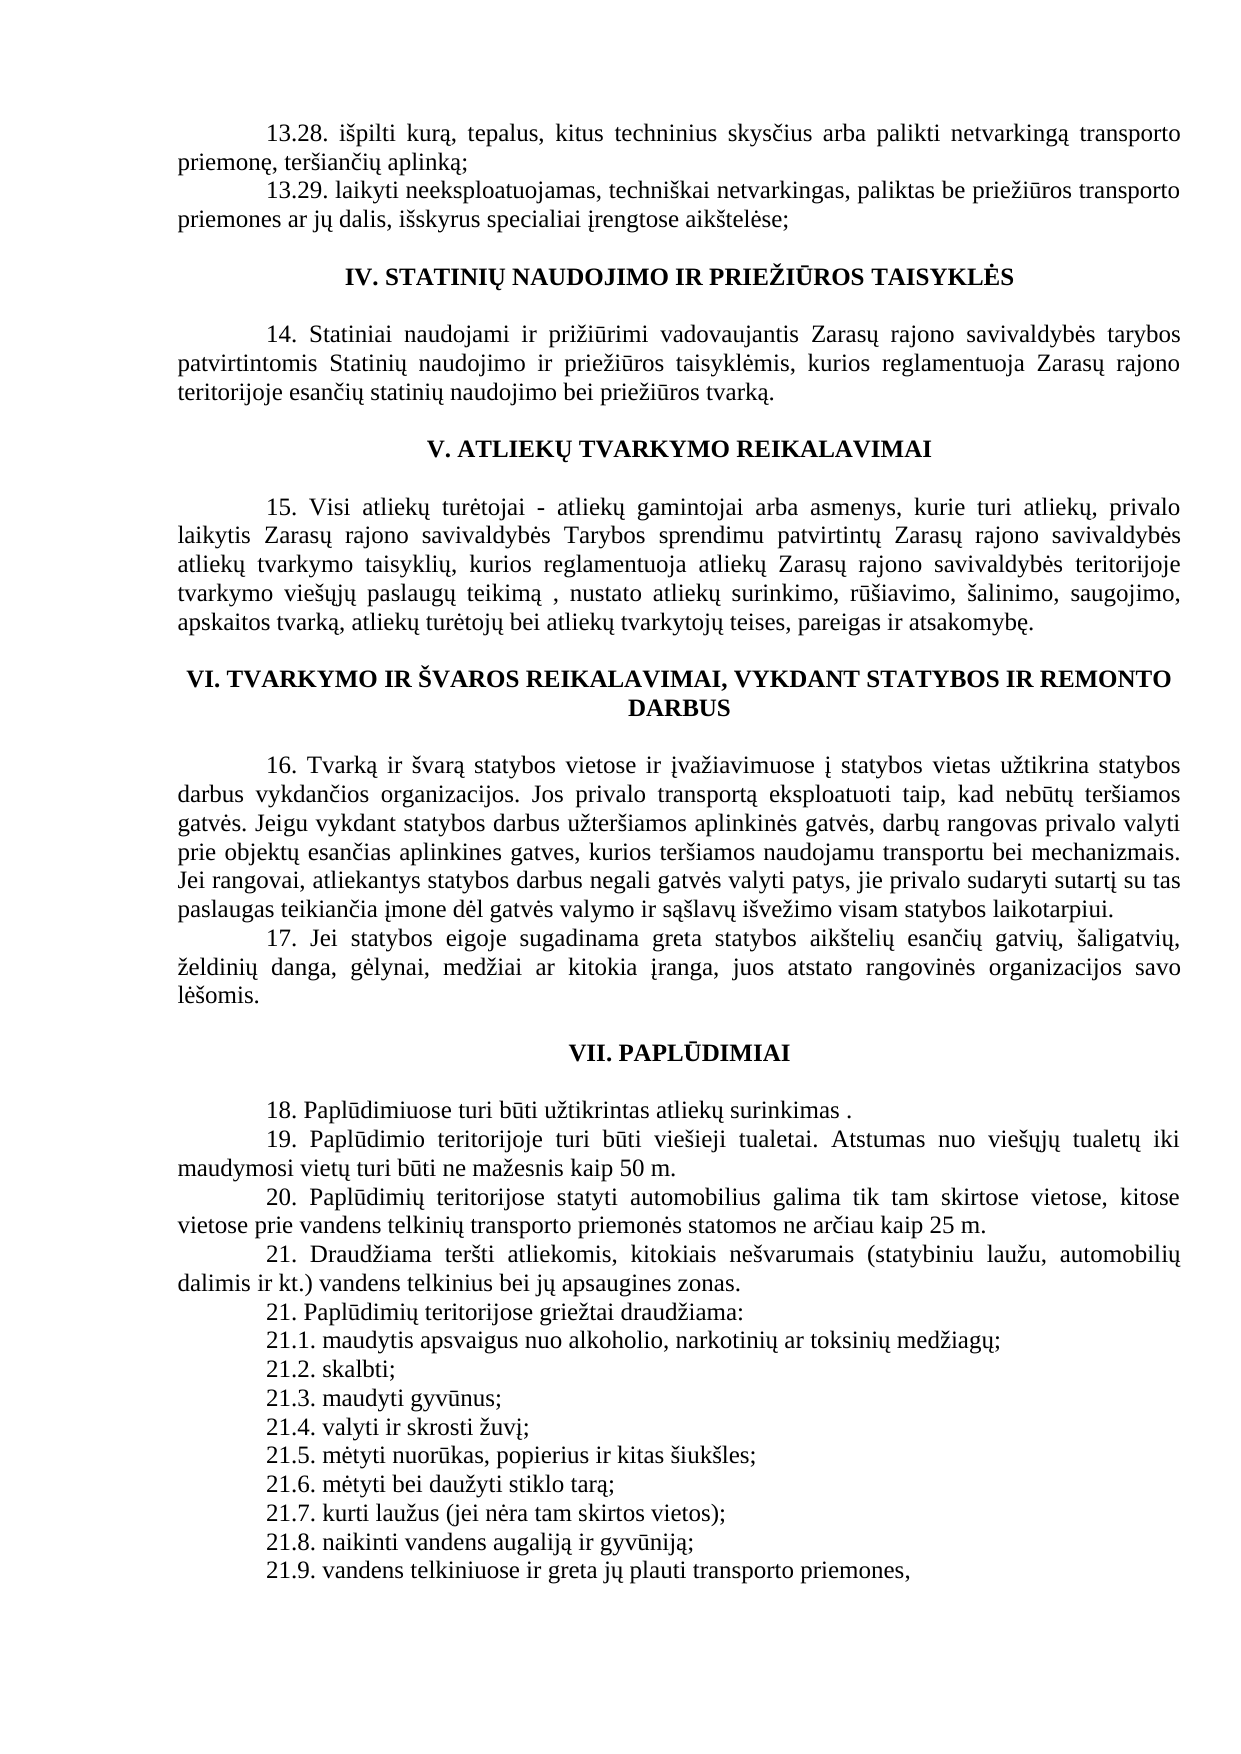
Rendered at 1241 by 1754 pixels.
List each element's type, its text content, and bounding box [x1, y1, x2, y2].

text 21.9. vandens telkiniuose ir greta jų plauti transporto priemones, [177, 1556, 1181, 1584]
text VI. TVARKYMO IR ŠVAROS REIKALAVIMAI, VYKDANT STATYBOS IR REMONTO DARBUS [177, 664, 1181, 722]
text 13.29. laikyti neeksploatuojamas, techniškai netvarkingas, paliktas be priežiūros transporto priemones ar jų dalis, išskyrus specialiai įrengtose aikštelėse; [177, 176, 1181, 233]
text V. ATLIEKŲ TVARKYMO REIKALAVIMAI [177, 434, 1181, 463]
text 21.5. mėtyti nuorūkas, popierius ir kitas šiukšles; [177, 1441, 1181, 1469]
text 16. Tvarką ir švarą statybos vietose ir įvažiavimuose į statybos vietas užtikrina statybos darbus vykdančios organizacijos. Jos privalo transportą eksploatuoti taip, kad nebūtų teršiamos gatvės. Jeigu vykdant statybos darbus užteršiamos aplinkinės gatvės, darbų rangovas privalo valyti prie objektų esančias aplinkines gatves, kurios teršiamos naudojamu transportu bei mechanizmais. Jei rangovai, atliekantys statybos darbus negali gatvės valyti patys, jie privalo sudaryti sutartį su tas paslaugas teikiančia įmone dėl gatvės valymo ir sąšlavų išvežimo visam statybos laikotarpiui. [177, 751, 1181, 923]
text 14. Statiniai naudojami ir prižiūrimi vadovaujantis Zarasų rajono savivaldybės tarybos patvirtintomis Statinių naudojimo ir priežiūros taisyklėmis, kurios reglamentuoja Zarasų rajono teritorijoje esančių statinių naudojimo bei priežiūros tvarką. [177, 319, 1181, 406]
text 17. Jei statybos eigoje sugadinama greta statybos aikštelių esančių gatvių, šaligatvių, želdinių danga, gėlynai, medžiai ar kitokia įranga, juos atstato rangovinės organizacijos savo lėšomis. [177, 923, 1181, 1009]
text 21.8. naikinti vandens augaliją ir gyvūniją; [177, 1527, 1181, 1556]
subtitle VII. PAPLŪDIMIAI [177, 1038, 1181, 1067]
text 19. Paplūdimio teritorijoje turi būti viešieji tualetai. Atstumas nuo viešųjų tualetų iki maudymosi vietų turi būti ne mažesnis kaip 50 m. [177, 1124, 1181, 1182]
text 15. Visi atliekų turėtojai - atliekų gamintojai arba asmenys, kurie turi atliekų, privalo laikytis Zarasų rajono savivaldybės Tarybos sprendimu patvirtintų Zarasų rajono savivaldybės atliekų tvarkymo taisyklių, kurios reglamentuoja atliekų Zarasų rajono savivaldybės teritorijoje tvarkymo viešųjų paslaugų teikimą , nustato atliekų surinkimo, rūšiavimo, šalinimo, saugojimo, apskaitos tvarką, atliekų turėtojų bei atliekų tvarkytojų teises, pareigas ir atsakomybę. [177, 492, 1181, 636]
text 21.3. maudyti gyvūnus; [177, 1383, 1181, 1412]
text 13.28. išpilti kurą, tepalus, kitus techninius skysčius arba palikti netvarkingą transporto priemonę, teršiančių aplinką; [177, 118, 1181, 176]
text 20. Paplūdimių teritorijose statyti automobilius galima tik tam skirtose vietose, kitose vietose prie vandens telkinių transporto priemonės statomos ne arčiau kaip 25 m. [177, 1182, 1181, 1239]
text 21.4. valyti ir skrosti žuvį; [177, 1412, 1181, 1441]
text 21. Paplūdimių teritorijose griežtai draudžiama: [177, 1297, 1181, 1326]
text 21.7. kurti laužus (jei nėra tam skirtos vietos); [177, 1498, 1181, 1527]
text 18. Paplūdimiuose turi būti užtikrintas atliekų surinkimas . [177, 1096, 1181, 1124]
text 21.6. mėtyti bei daužyti stiklo tarą; [177, 1469, 1181, 1498]
text 21. Draudžiama teršti atliekomis, kitokiais nešvarumais (statybiniu laužu, automobilių dalimis ir kt.) vandens telkinius bei jų apsaugines zonas. [177, 1239, 1181, 1297]
text 21.1. maudytis apsvaigus nuo alkoholio, narkotinių ar toksinių medžiagų; [177, 1326, 1181, 1354]
text IV. STATINIŲ NAUDOJIMO IR PRIEŽIŪROS TAISYKLĖS [177, 262, 1181, 291]
text 21.2. skalbti; [177, 1354, 1181, 1383]
